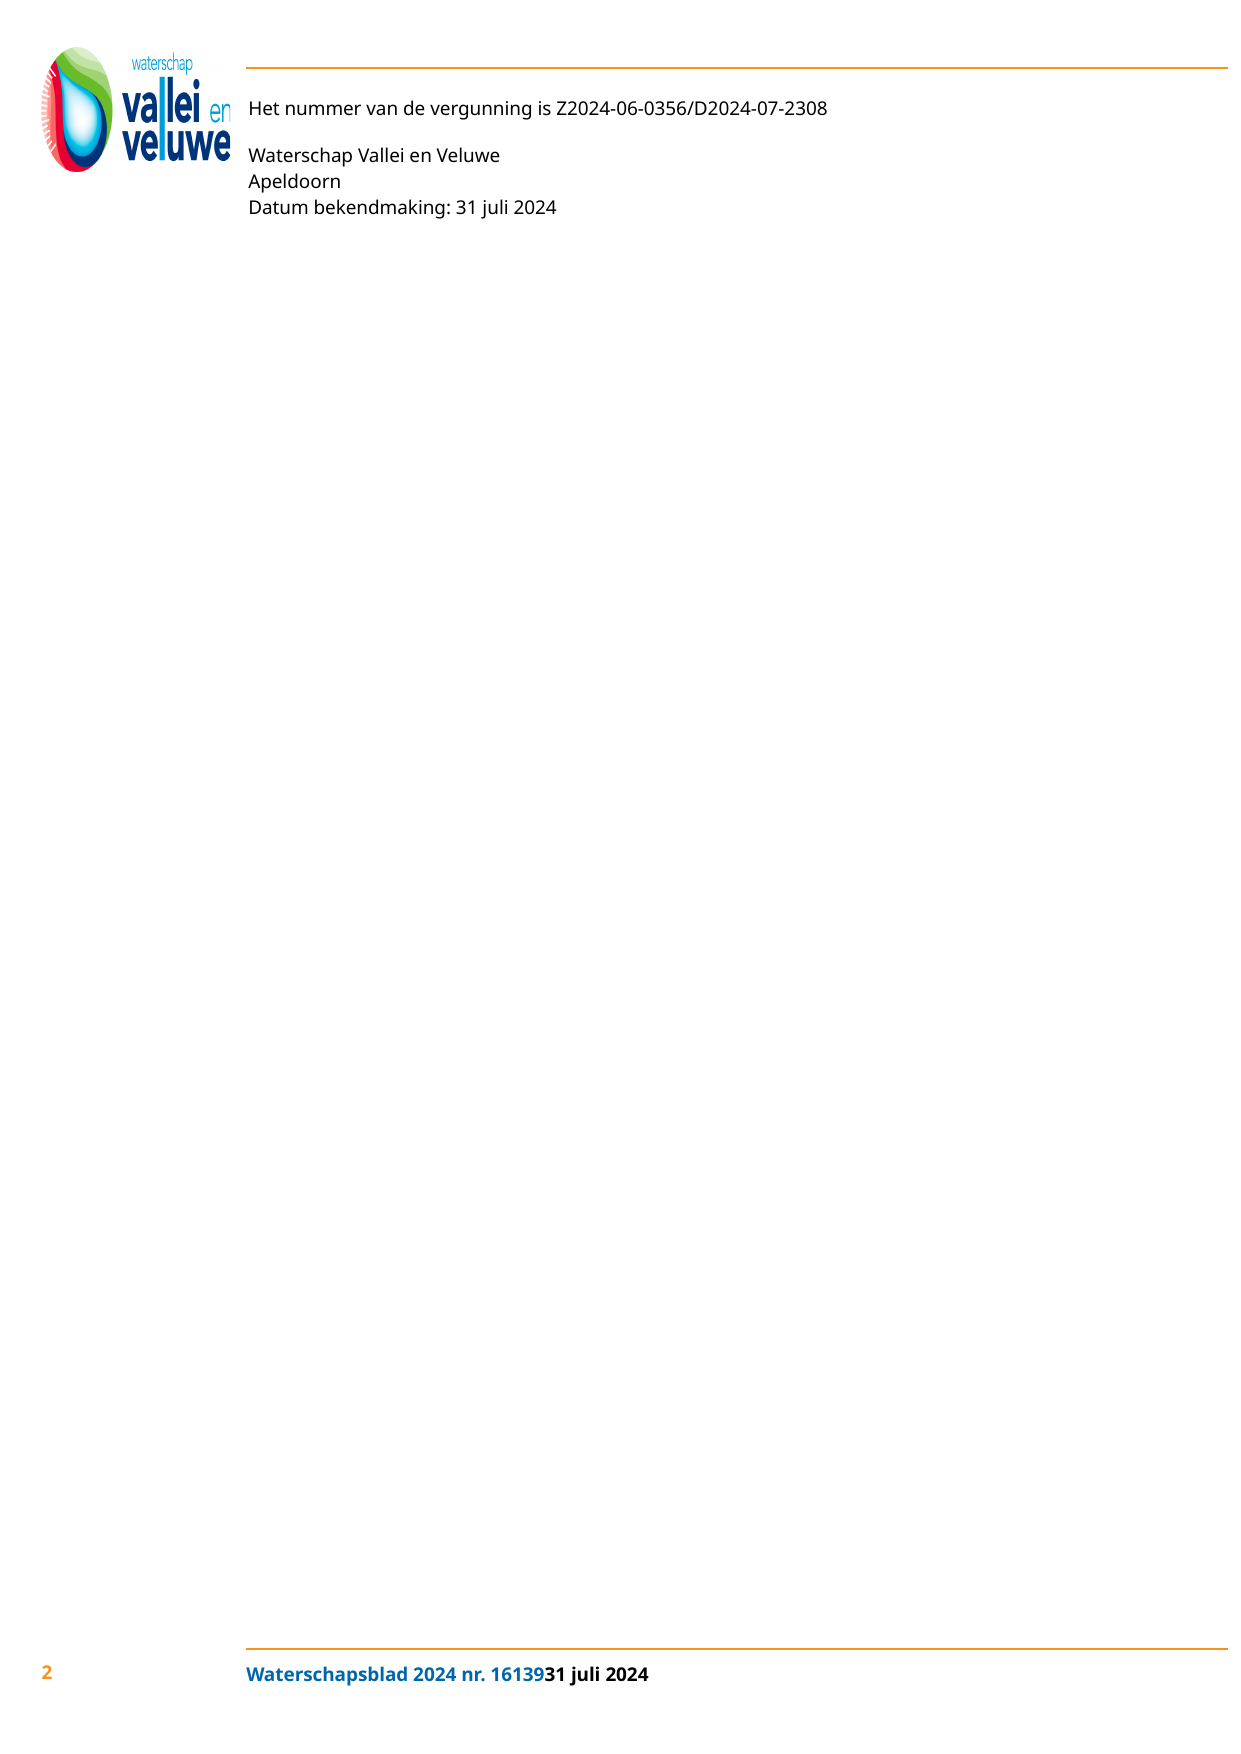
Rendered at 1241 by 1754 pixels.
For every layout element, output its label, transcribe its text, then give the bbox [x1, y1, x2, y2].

text Apeldoorn [248, 168, 1152, 194]
text Datum bekendmaking: 31 juli 2024 [248, 194, 1152, 220]
text Het nummer van de vergunning is Z2024-06-0356/D2024-07-2308 [248, 95, 1152, 121]
picture [41, 47, 231, 172]
text Waterschap Vallei en Veluwe [248, 143, 1152, 168]
